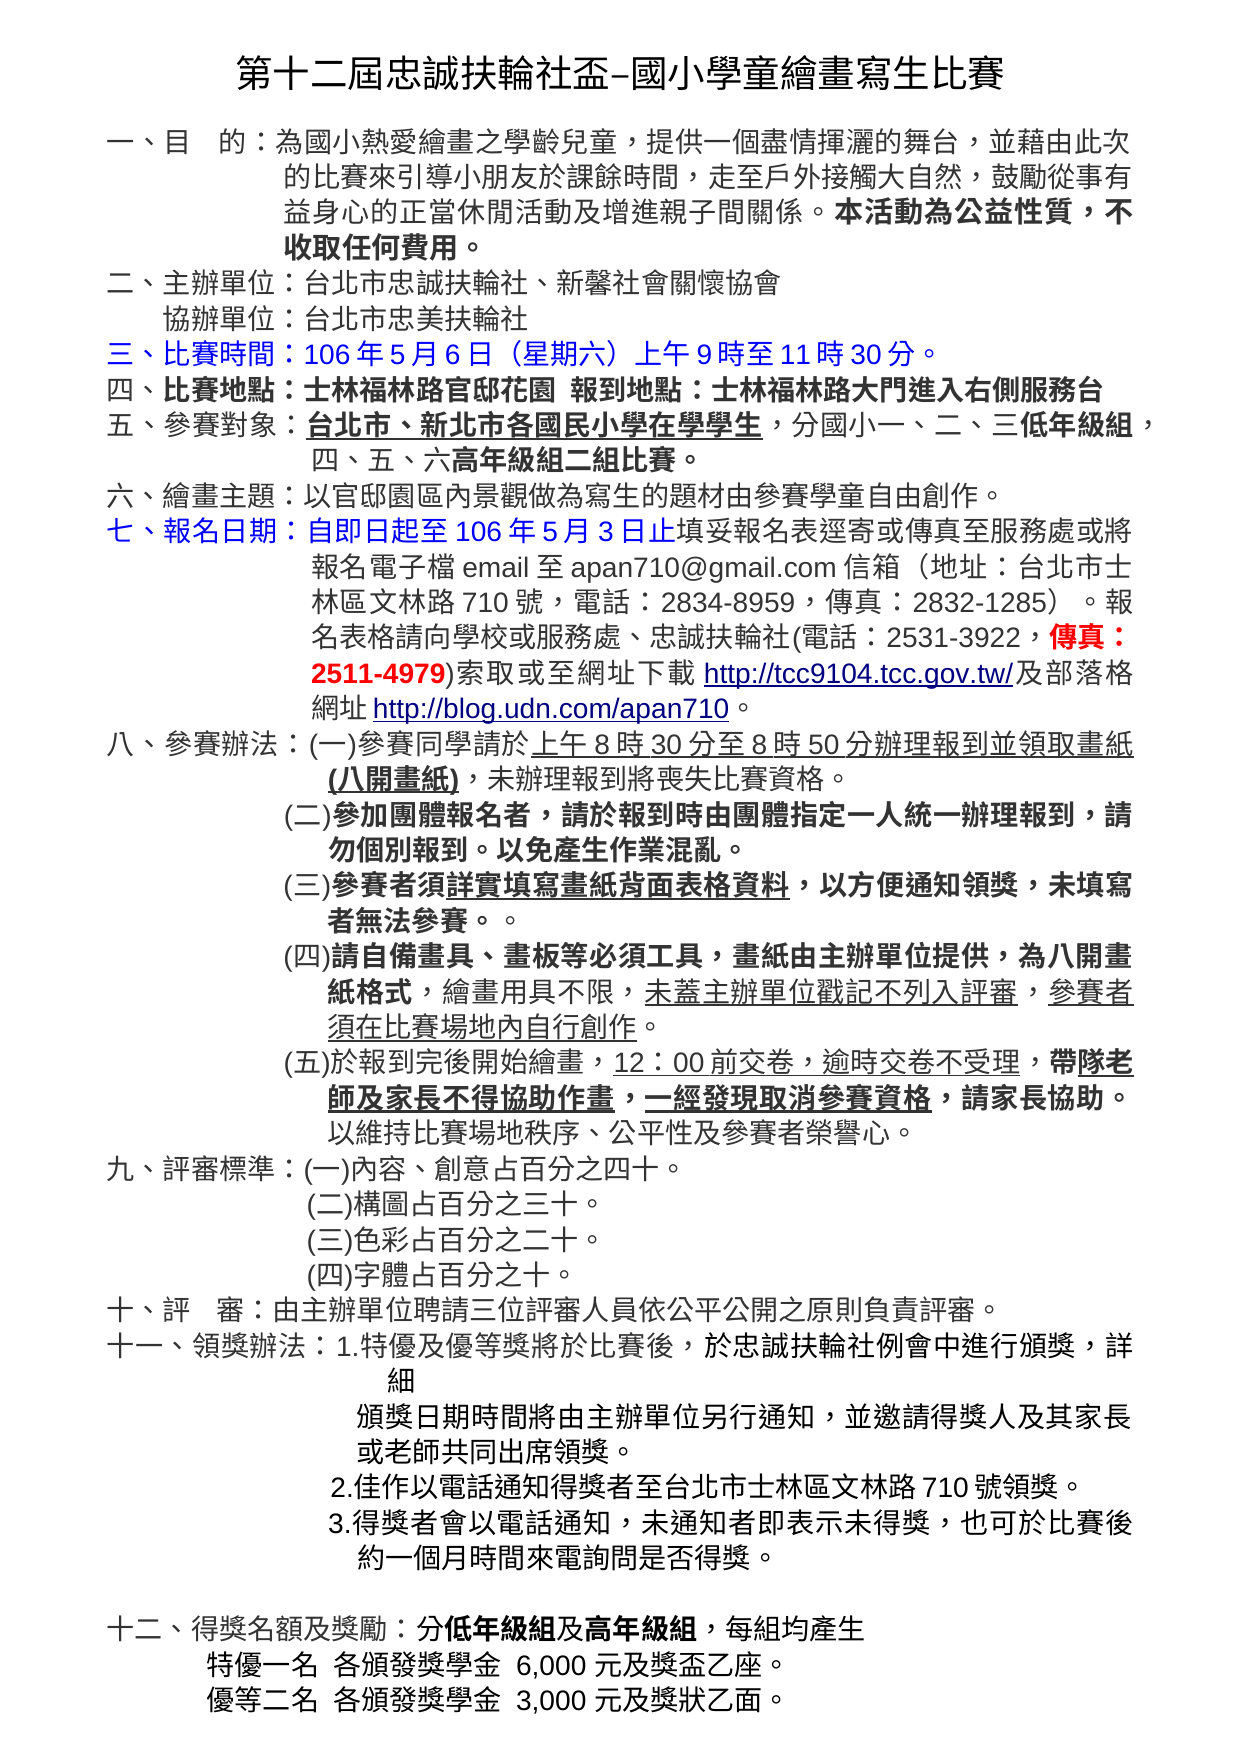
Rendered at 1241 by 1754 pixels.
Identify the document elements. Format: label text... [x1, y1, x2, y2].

text 一、目 的：為國小熱愛繪畫之學齡兒童，提供一個盡情揮灑的舞台，並藉由此次的比賽來引導小朋友於課餘時間，走至戶外接觸大自然，鼓勵從事有益身心的正當休閒活動及增進親子間關係。本活動為公益性質，不收取任何費用。 [106, 124, 1134, 265]
text (二)構圖占百分之三十。 [256, 1186, 1134, 1222]
text 九、評審標準：(一)內容、創意占百分之四十。 [106, 1151, 1134, 1186]
text 頒獎日期時間將由主辦單位另行通知，並邀請得獎人及其家長或老師共同出席領獎。 [356, 1399, 1134, 1469]
text (三)色彩占百分之二十。 [256, 1222, 1134, 1257]
text 十一、領獎辦法：1.特優及優等獎將於比賽後，於忠誠扶輪社例會中進行頒獎，詳細 [106, 1328, 1134, 1399]
text 3.得獎者會以電話通知，未通知者即表示未得獎，也可於比賽後約一個月時間來電詢問是否得獎。 [328, 1505, 1134, 1576]
text (五)於報到完後開始繪畫，12：00前交卷，逾時交卷不受理，帶隊老師及家長不得協助作畫，一經發現取消參賽資格，請家長協助。以維持比賽場地秩序、公平性及參賽者榮譽心。 [283, 1044, 1134, 1151]
text 二、主辦單位：台北市忠誠扶輪社、新馨社會關懷協會 [106, 265, 1134, 301]
text 第十二屆忠誠扶輪社盃–國小學童繪畫寫生比賽 [106, 44, 1134, 99]
text (二)參加團體報名者，請於報到時由團體指定一人統一辦理報到，請勿個別報到。以免產生作業混亂。 [283, 797, 1134, 867]
text (四)請自備畫具、畫板等必須工具，畫紙由主辦單位提供，為八開畫紙格式，繪畫用具不限，未蓋主辦單位戳記不列入評審，參賽者須在比賽場地內自行創作。 [283, 938, 1134, 1044]
text 三、比賽時間：106年5月6日（星期六）上午9時至11時30分。 [106, 336, 1134, 372]
text (三)參賽者須詳實填寫畫紙背面表格資料，以方便通知領獎，未填寫者無法參賽。。 [283, 867, 1134, 938]
text 協辦單位：台北市忠美扶輪社 [106, 301, 1134, 336]
text 優等二名 各頒發獎學金 3,000 元及獎狀乙面。 [156, 1682, 1134, 1717]
text 八、參賽辦法：(一)參賽同學請於上午8時30分至8時50分辦理報到並領取畫紙(八開畫紙)，未辦理報到將喪失比賽資格。 [106, 726, 1134, 797]
text 五、參賽對象：台北市、新北市各國民小學在學學生，分國小一、二、三低年級組，四、五、六高年級組二組比賽。 [106, 407, 1134, 478]
text 六、繪畫主題：以官邸園區內景觀做為寫生的題材由參賽學童自由創作。 [106, 478, 1134, 513]
text 特優一名 各頒發獎學金 6,000 元及獎盃乙座。 [156, 1647, 1134, 1682]
text 四、比賽地點：士林福林路官邸花園 報到地點：士林福林路大門進入右側服務台 [106, 372, 1134, 407]
text 十、評 審：由主辦單位聘請三位評審人員依公平公開之原則負責評審。 [106, 1292, 1134, 1328]
text 七、報名日期：自即日起至106年5月3日止填妥報名表逕寄或傳真至服務處或將報名電子檔email至apan710@gmail.com信箱（地址：台北市士林區文林路710號，電話：2834-8959，傳真：2832-1285）。報名表格請向學校或服務處、忠誠扶輪社(電話：2531-3922，傳真：2511-4979)索取或至網址下載http://tcc9104.tcc.gov.tw/及部落格網址http://blog.udn.com/apan710。 [106, 513, 1134, 726]
text (四)字體占百分之十。 [256, 1257, 1134, 1292]
text 十二、得獎名額及獎勵：分低年級組及高年級組，每組均產生 [106, 1611, 1134, 1647]
text 2.佳作以電話通知得獎者至台北市士林區文林路710號領獎。 [330, 1469, 1134, 1505]
